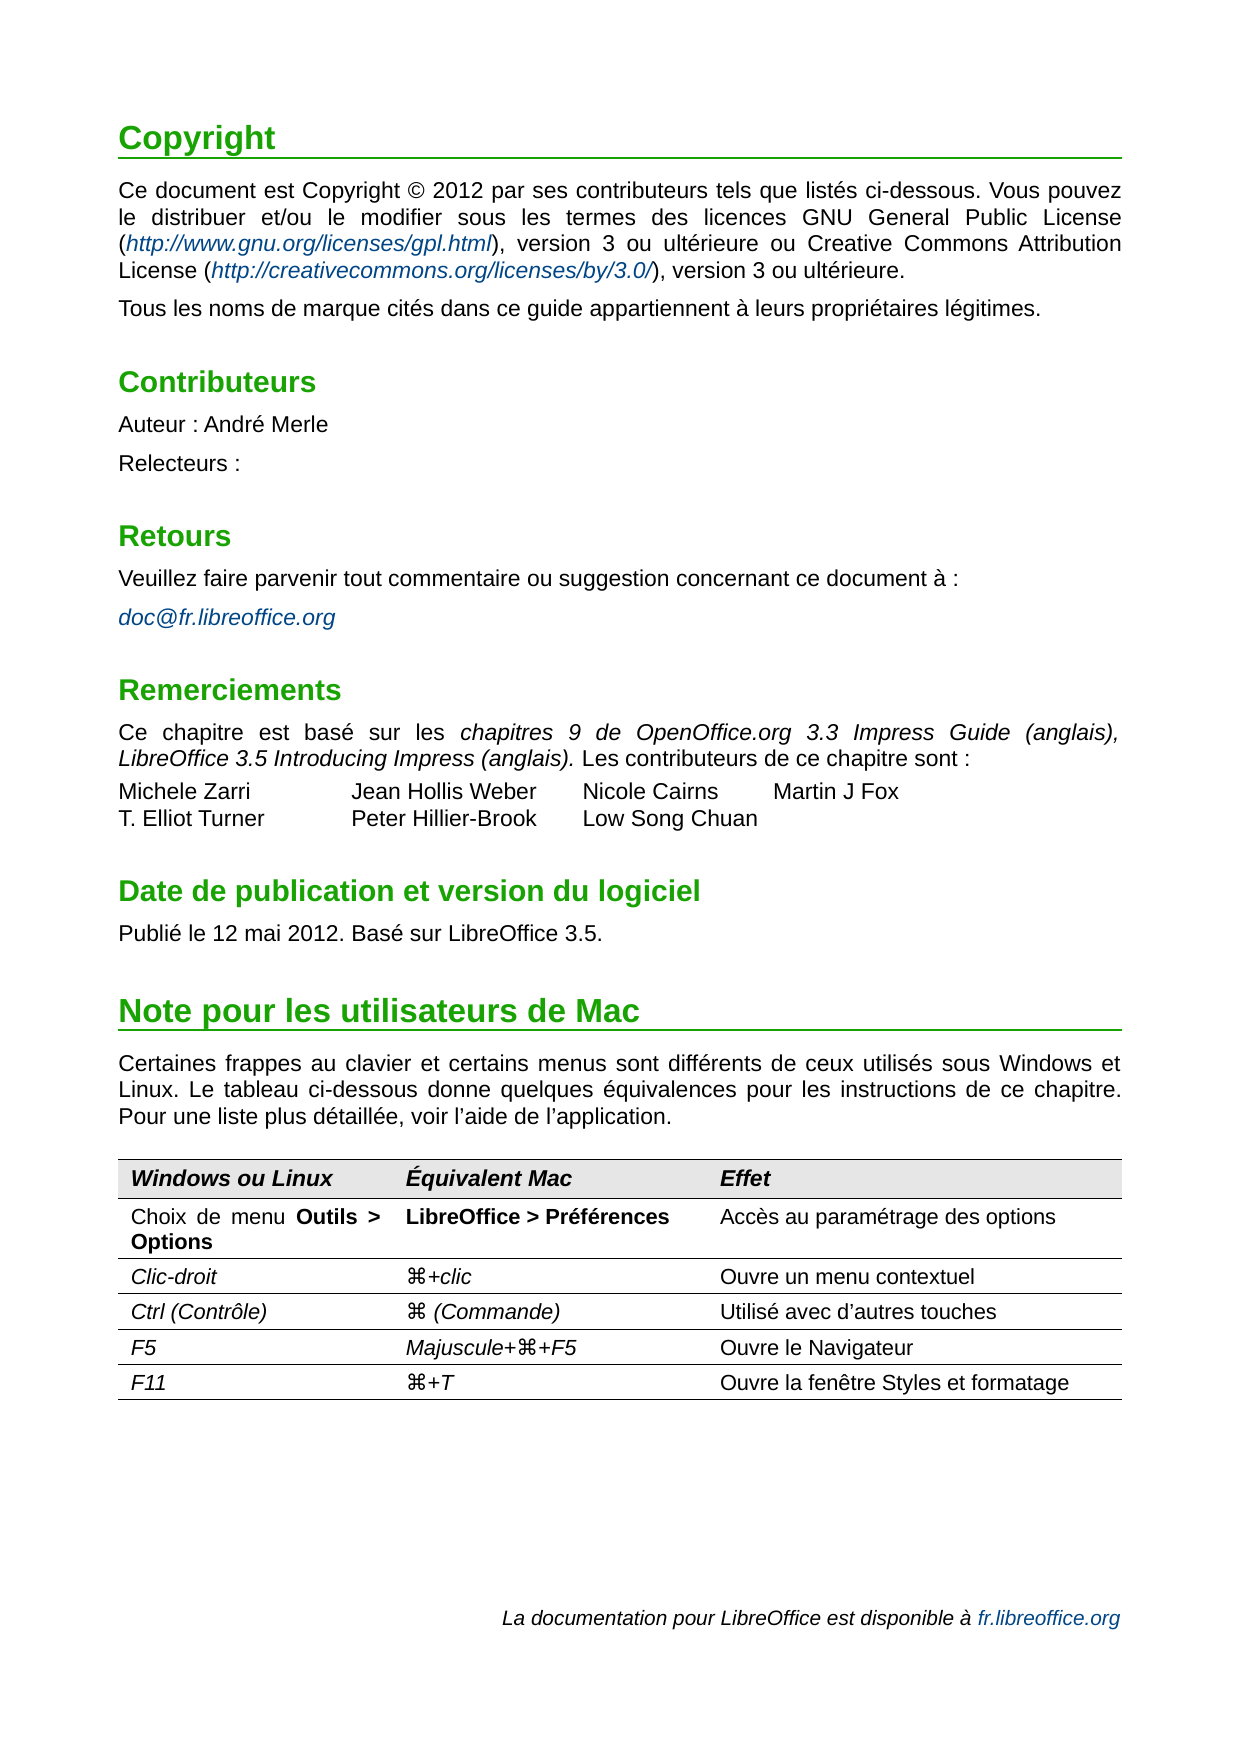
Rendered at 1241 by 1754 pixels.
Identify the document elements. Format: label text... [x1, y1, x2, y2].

table_cell Clic-droit [118, 1259, 393, 1293]
text Relecteurs : [118, 449, 1122, 476]
text Tous les noms de marque cités dans ce guide appartiennent à leurs propriétaires légitimes. [118, 295, 1122, 322]
table_cell Utilisé avec d’autres touches [707, 1294, 1122, 1329]
text Retours [118, 518, 1122, 552]
text Ce document est Copyright © 2012 par ses contributeurs tels que listés ci-dessous. Vous pouvez le distribuer et/ou le modifier sous les termes des licences GNU General Public License (http://www.gnu.org/licenses/gpl.html), version 3 ou ultérieure ou Creative Commons Attribution License (http://creativecommons.org/licenses/by/3.0/), version 3 ou ultérieure. [118, 177, 1122, 283]
table_cell ⌘+clic [393, 1259, 707, 1293]
table_header Effet [707, 1160, 1122, 1198]
subtitle Copyright [118, 118, 1122, 157]
text Certaines frappes au clavier et certains menus sont différents de ceux utilisés sous Windows et Linux. Le tableau ci-dessous donne quelques équivalences pour les instructions de ce chapitre. Pour une liste plus détaillée, voir l’aide de l’application. [118, 1050, 1122, 1129]
text Remerciements [118, 672, 1122, 707]
text Date de publication et version du logiciel [118, 873, 1122, 907]
table_cell Ouvre un menu contextuel [707, 1259, 1122, 1293]
table_cell LibreOffice > Préférences [393, 1199, 707, 1258]
table_cell ⌘+T [393, 1365, 707, 1399]
subtitle Note pour les utilisateurs de Mac [118, 991, 1122, 1029]
text Contributeurs [118, 364, 1122, 398]
table_header Équivalent Mac [393, 1160, 707, 1198]
table_header Windows ou Linux [118, 1160, 393, 1198]
text Publié le 12 mai 2012. Basé sur LibreOffice 3.5. [118, 920, 1122, 946]
table_cell F5 [118, 1330, 393, 1364]
text Veuillez faire parvenir tout commentaire ou suggestion concernant ce document à : [118, 565, 1122, 591]
table_cell Ctrl (Contrôle) [118, 1294, 393, 1329]
table_cell Ouvre la fenêtre Styles et formatage [707, 1365, 1122, 1399]
table_cell Ouvre le Navigateur [707, 1330, 1122, 1364]
text doc@fr.libreoffice.org [118, 604, 1122, 630]
list Ce chapitre est basé sur les chapitres 9 de OpenOffice.org 3.3 Impress Guide (anglais), LibreOffice 3.5 Introducing Impress (anglais). Les contributeurs de ce chapitre sont : [118, 719, 1122, 772]
table_cell Choix de menu Outils > Options [118, 1199, 393, 1258]
text Michele Zarri Jean Hollis Weber Nicole Cairns Martin J Fox T. Elliot Turner Peter Hillier-Brook Low Song Chuan [118, 778, 1122, 831]
table_cell Majuscule+⌘+F5 [393, 1330, 707, 1364]
table_cell ⌘ (Commande) [393, 1294, 707, 1329]
text Auteur : André Merle [118, 411, 1122, 437]
table_cell F11 [118, 1365, 393, 1399]
table_cell Accès au paramétrage des options [707, 1199, 1122, 1258]
